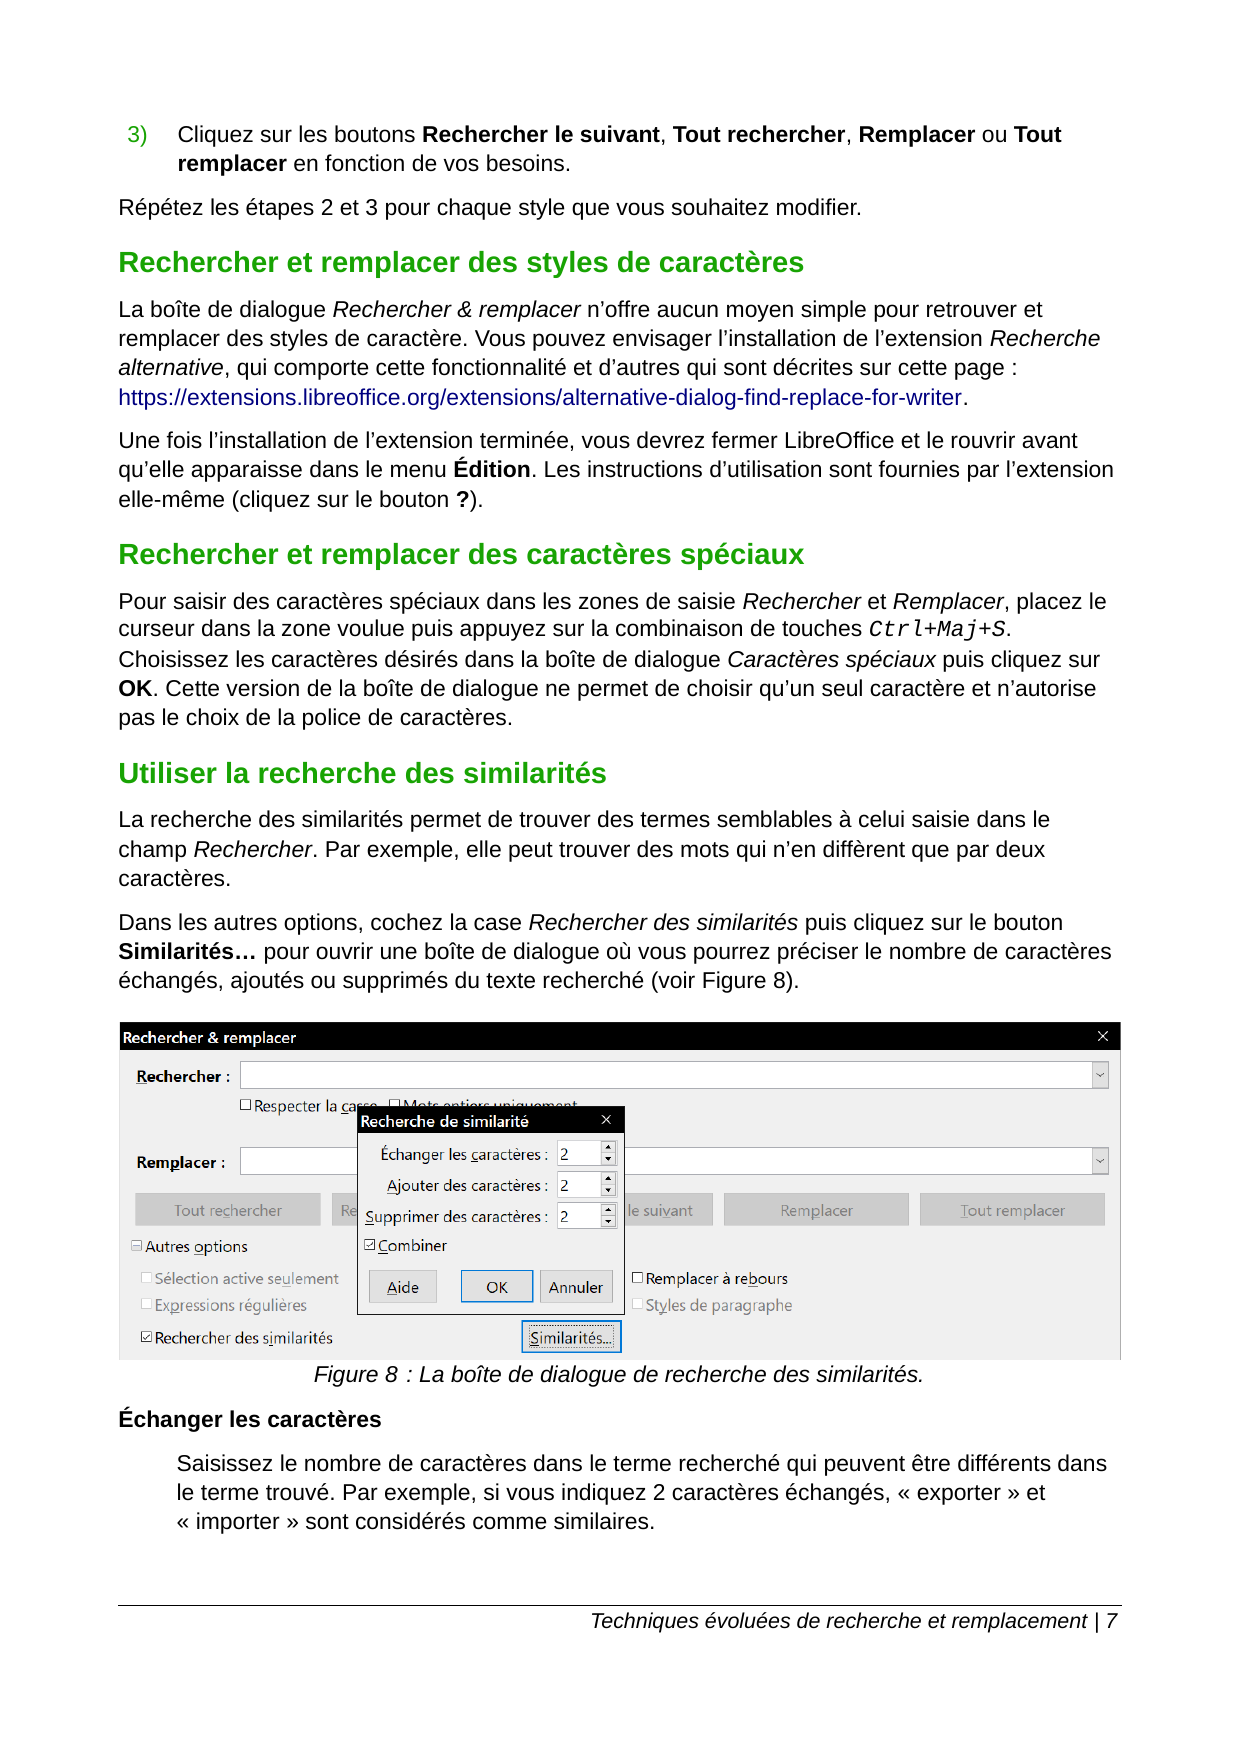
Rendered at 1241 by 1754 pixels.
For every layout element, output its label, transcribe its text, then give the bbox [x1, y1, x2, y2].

text Répétez les étapes 2 et 3 pour chaque style que vous souhaitez modifier. [118, 191, 1122, 220]
text Dans les autres options, cochez la case Rechercher des similarités puis cliquez sur le bouton Similarités… pour ouvrir une boîte de dialogue où vous pourrez préciser le nombre de caractères échangés, ajoutés ou supprimés du texte recherché (voir Figure 8). [118, 906, 1122, 993]
text Figure 8 : La boîte de dialogue de recherche des similarités. [118, 1359, 1122, 1389]
subtitle Rechercher et remplacer des caractères spéciaux [118, 541, 1122, 570]
text Une fois l’installation de l’extension terminée, vous devrez fermer LibreOffice et le rouvrir avant qu’elle apparaisse dans le menu Édition. Les instructions d’utilisation sont fournies par l’extension elle-même (cliquez sur le bouton ?). [118, 424, 1122, 512]
text Échanger les caractères [118, 1403, 1122, 1433]
text Saisissez le nombre de caractères dans le terme recherché qui peuvent être différents dans le terme trouvé. Par exemple, si vous indiquez 2 caractères échangés, « exporter » et « importer » sont considérés comme similaires. [176, 1447, 1122, 1535]
text La boîte de dialogue Rechercher & remplacer n’offre aucun moyen simple pour retrouver et remplacer des styles de caractère. Vous pouvez envisager l’installation de l’extension Recherche alternative, qui comporte cette fonctionnalité et d’autres qui sont décrites sur cette page : https://extensions.libreoffice.org/extensions/alternative-dialog-find-replace-for-writer. [118, 293, 1122, 410]
picture [119, 1022, 1121, 1360]
list Cliquez sur les boutons Rechercher le suivant, Tout rechercher, Remplacer ou Tout remplacer en fonction de vos besoins. [148, 118, 1122, 176]
subtitle Utiliser la recherche des similarités [118, 760, 1122, 789]
text Pour saisir des caractères spéciaux dans les zones de saisie Rechercher et Remplacer, placez le curseur dans la zone voulue puis appuyez sur la combinaison de touches Ctrl+Maj+S. Choisissez les caractères désirés dans la boîte de dialogue Caractères spéciaux puis cliquez sur OK. Cette version de la boîte de dialogue ne permet de choisir qu’un seul caractère et n’autorise pas le choix de la police de caractères. [118, 585, 1122, 731]
subtitle Rechercher et remplacer des styles de caractères [118, 249, 1122, 278]
text La recherche des similarités permet de trouver des termes semblables à celui saisie dans le champ Rechercher. Par exemple, elle peut trouver des mots qui n’en diffèrent que par deux caractères. [118, 803, 1122, 891]
